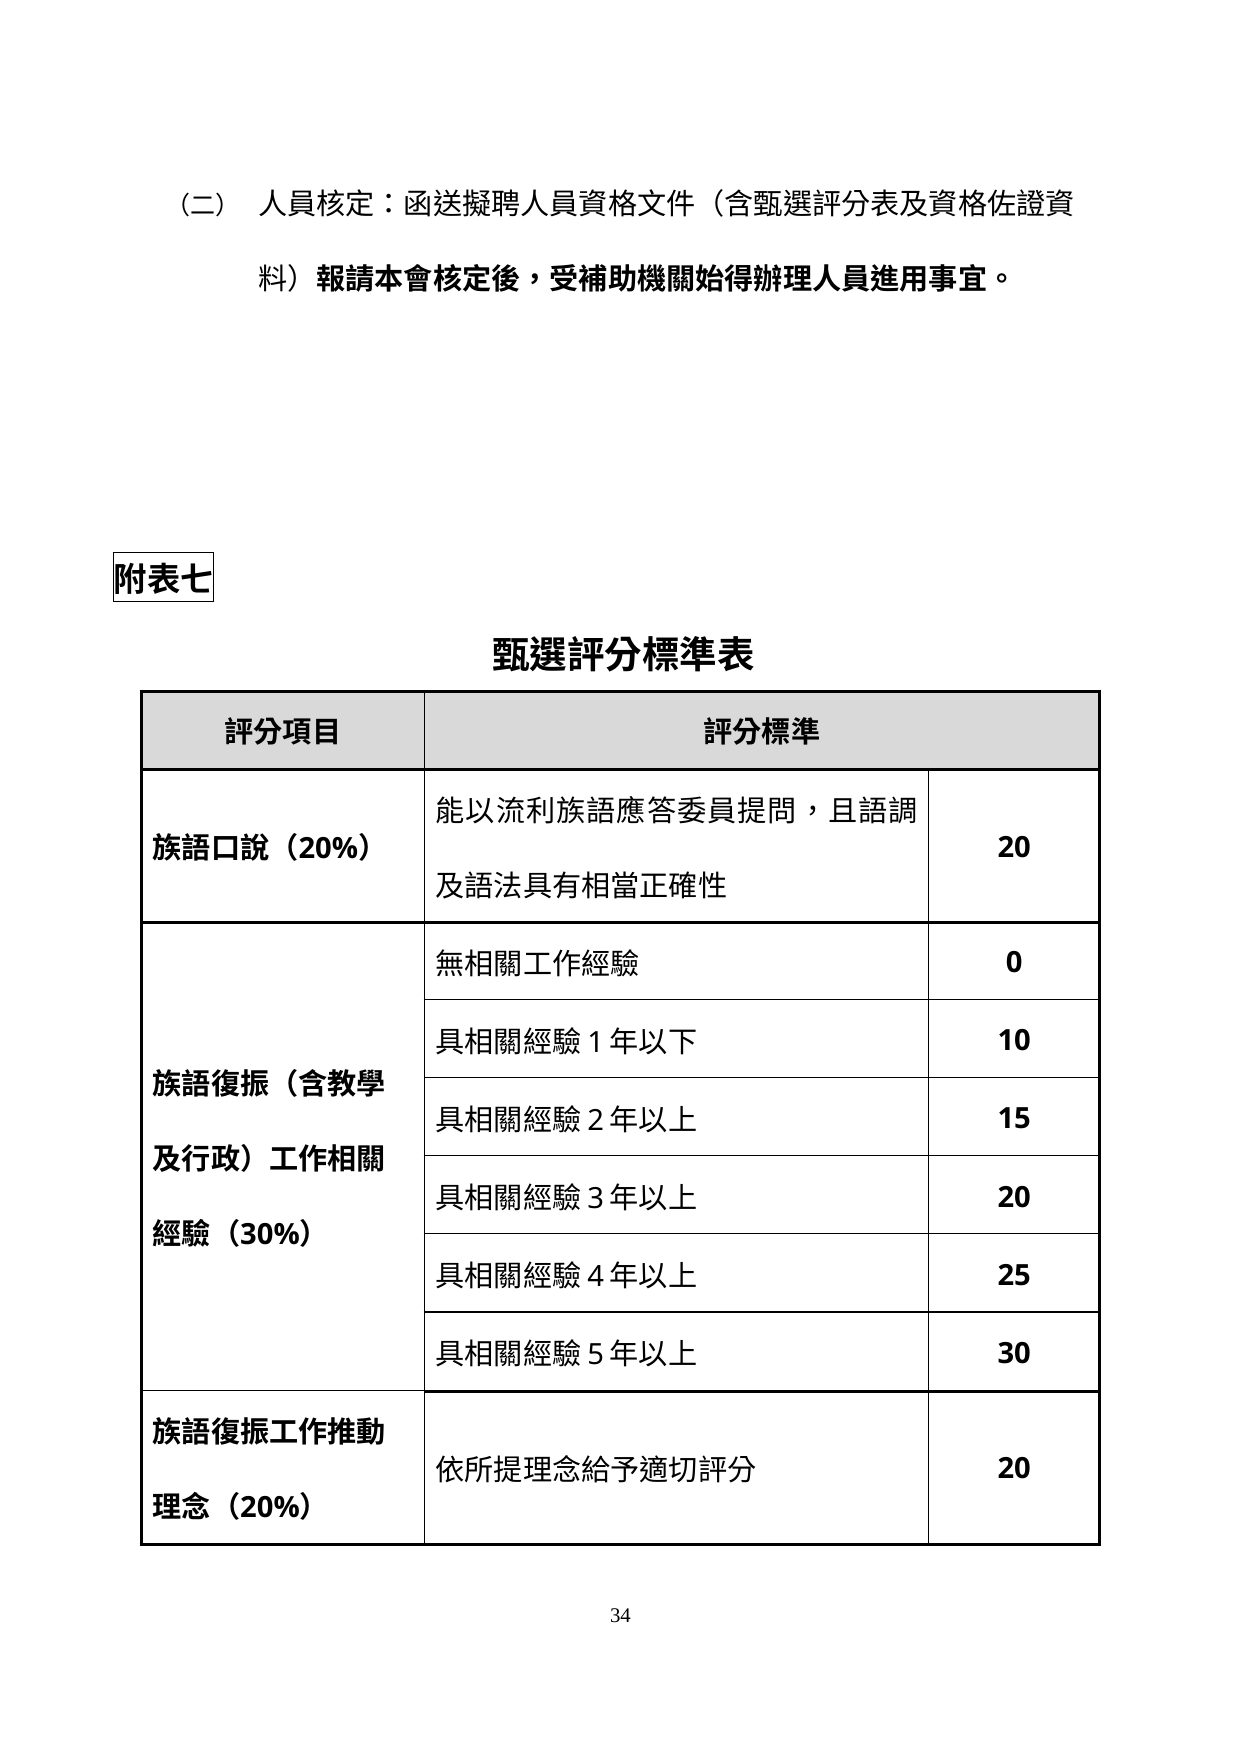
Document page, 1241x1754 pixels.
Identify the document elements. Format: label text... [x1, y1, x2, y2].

table_cell 30 [929, 1313, 1098, 1389]
table_cell 族語復振工作推動理念（20%） [143, 1391, 424, 1543]
table_cell 族語口說（20%） [143, 771, 424, 921]
table_cell 25 [929, 1234, 1098, 1311]
table_cell 具相關經驗4年以上 [425, 1234, 928, 1311]
table_cell 具相關經驗5年以上 [425, 1313, 928, 1389]
table_cell 依所提理念給予適切評分 [425, 1393, 928, 1543]
table_header 評分項目 [143, 693, 424, 768]
table_header 評分標準 [425, 693, 1098, 768]
list 人員核定：函送擬聘人員資格文件（含甄選評分表及資格佐證資料）報請本會核定後，受補助機關始得辦理人員進用事宜。 [166, 164, 1128, 314]
text 附表七 [112, 539, 1128, 614]
table_cell 具相關經驗3年以上 [425, 1156, 928, 1233]
table_cell 無相關工作經驗 [425, 924, 928, 999]
table_cell 族語復振（含教學及行政）工作相關經驗（30%） [143, 924, 424, 1389]
table_cell 20 [929, 1156, 1098, 1233]
table_cell 能以流利族語應答委員提問，且語調及語法具有相當正確性 [425, 771, 928, 921]
table_cell 10 [929, 1000, 1098, 1077]
table_cell 0 [929, 924, 1098, 999]
table_cell 20 [929, 771, 1098, 921]
table_cell 20 [929, 1393, 1098, 1543]
table_cell 具相關經驗2年以上 [425, 1078, 928, 1155]
table_cell 15 [929, 1078, 1098, 1155]
table_cell 具相關經驗1年以下 [425, 1000, 928, 1077]
text 甄選評分標準表 [68, 614, 1178, 689]
